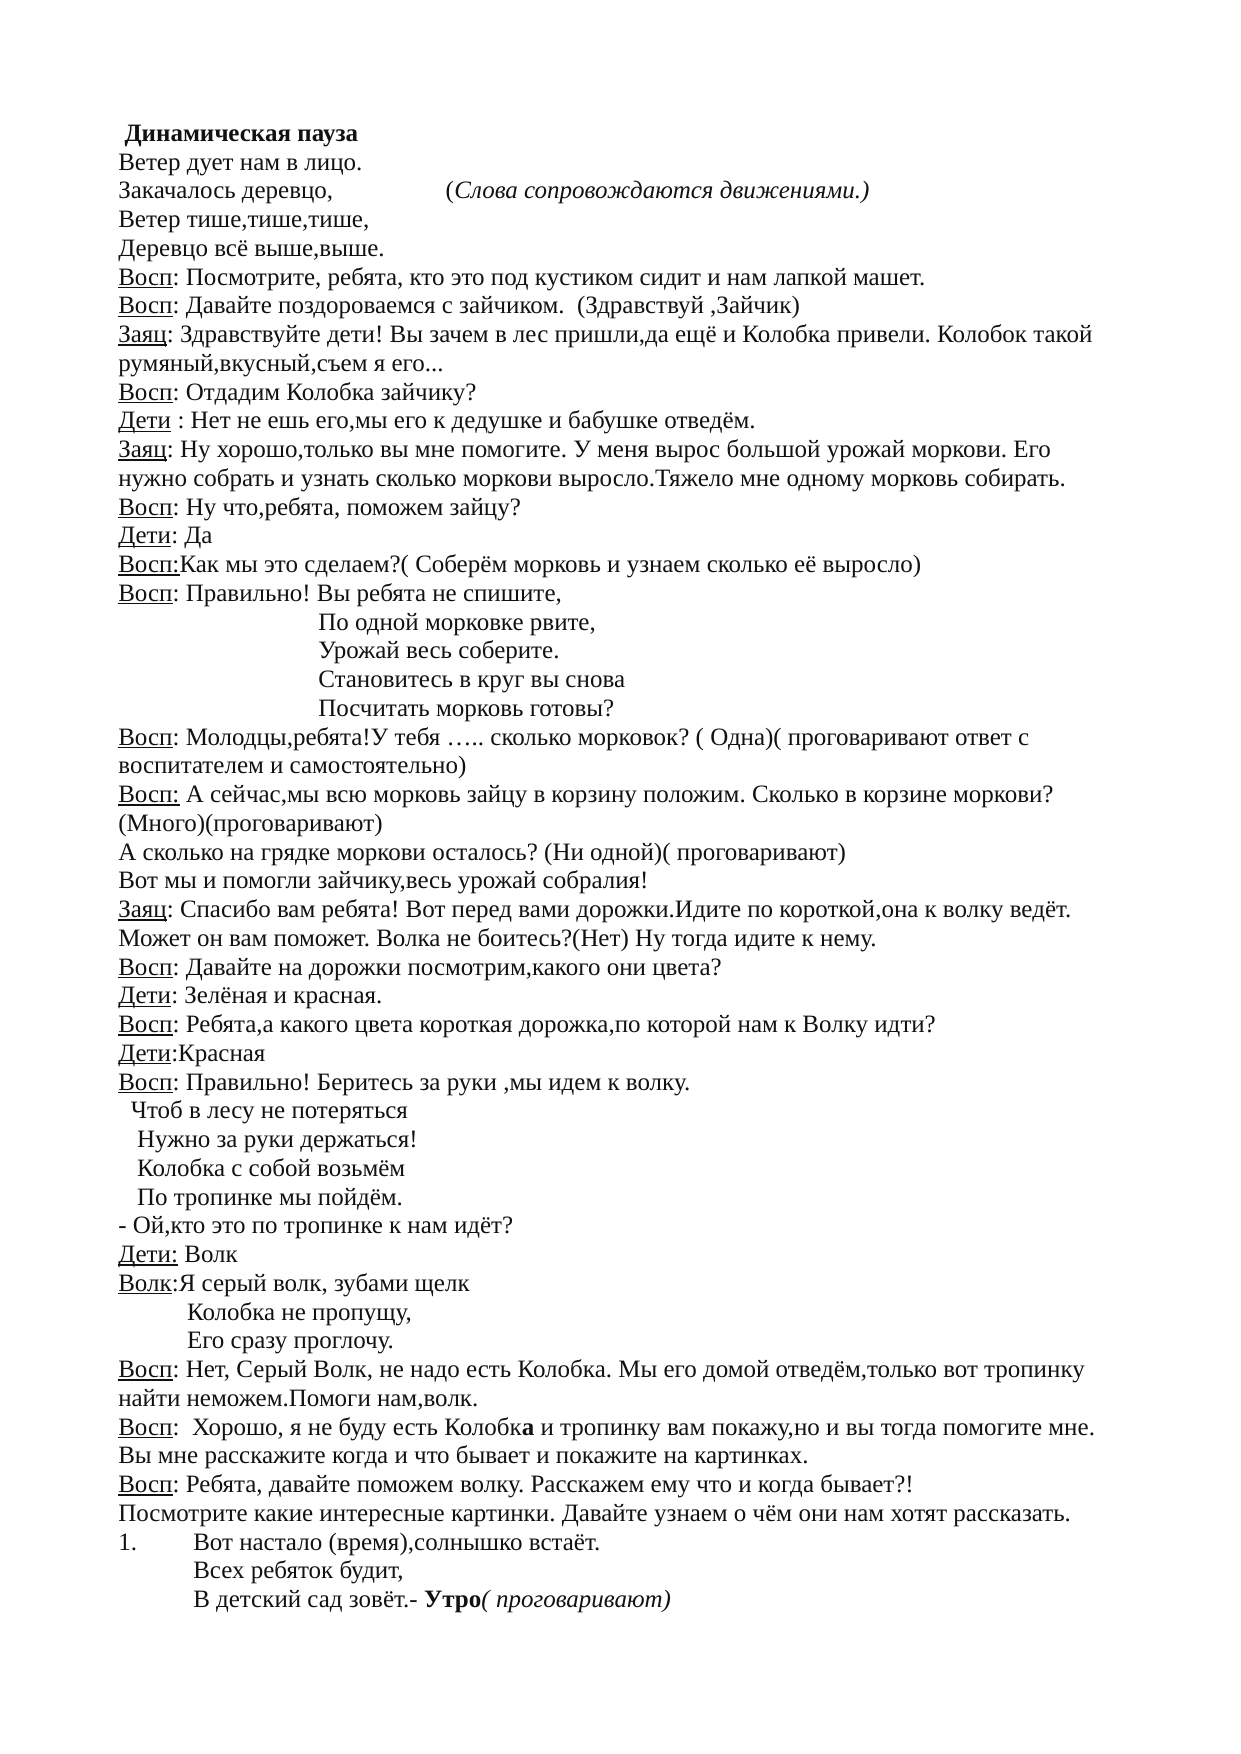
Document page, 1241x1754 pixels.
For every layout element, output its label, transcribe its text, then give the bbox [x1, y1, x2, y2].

text Колобка не пропущу, [118, 1297, 1122, 1326]
text Закачалось деревцо, (Слова сопровождаются движениями.) [118, 176, 1122, 204]
text Чтоб в лесу не потеряться [118, 1096, 1122, 1124]
text Нужно за руки держаться! [118, 1124, 1122, 1153]
text Ветер тише,тише,тише, [118, 204, 1122, 233]
text Восп: Ребята,а какого цвета короткая дорожка,по которой нам к Волку идти? [118, 1009, 1122, 1038]
text Колобка с собой возьмём [118, 1153, 1122, 1182]
list В детский сад зовёт.- Утро( проговаривают) [118, 1584, 1122, 1613]
text Восп: Отдадим Колобка зайчику? [118, 377, 1122, 406]
text По тропинке мы пойдём. [118, 1182, 1122, 1211]
text Восп: Нет, Серый Волк, не надо есть Колобка. Мы его домой отведём,только вот тропинку найти неможем.Помоги нам,волк. [118, 1354, 1122, 1412]
text Урожай весь соберите. [118, 636, 1122, 664]
text Восп: Правильно! Вы ребята не спишите, [118, 578, 1122, 607]
text Вот мы и помогли зайчику,весь урожай собралия! [118, 866, 1122, 894]
text Деревцо всё выше,выше. [118, 233, 1122, 262]
text Его сразу проглочу. [118, 1326, 1122, 1354]
text Дети : Нет не ешь его,мы его к дедушке и бабушке отведём. [118, 406, 1122, 434]
text - Ой,кто это по тропинке к нам идёт? [118, 1211, 1122, 1239]
text Восп: Ребята, давайте поможем волку. Расскажем ему что и когда бывает?! [118, 1469, 1122, 1498]
text Восп: Давайте на дорожки посмотрим,какого они цвета? [118, 952, 1122, 981]
text Восп: Давайте поздороваемся с зайчиком. (Здравствуй ,Зайчик) [118, 291, 1122, 319]
list Вот настало (время),солнышко встаёт. [118, 1527, 1122, 1556]
text Восп:Как мы это сделаем?( Соберём морковь и узнаем сколько её выросло) [118, 549, 1122, 578]
text Посмотрите какие интересные картинки. Давайте узнаем о чём они нам хотят рассказать. [118, 1498, 1122, 1527]
text Восп: А сейчас,мы всю морковь зайцу в корзину положим. Сколько в корзине моркови? (Много)(проговаривают) [118, 779, 1122, 837]
text Заяц: Ну хорошо,только вы мне помогите. У меня вырос большой урожай моркови. Его нужно собрать и узнать сколько моркови выросло.Тяжело мне одному морковь собирать. Восп: Ну что,ребята, поможем зайцу? [118, 434, 1122, 521]
text Дети:Красная [118, 1038, 1122, 1067]
text Восп: Посмотрите, ребята, кто это под кустиком сидит и нам лапкой машет. [118, 262, 1122, 291]
text Заяц: Спасибо вам ребята! Вот перед вами дорожки.Идите по короткой,она к волку ведёт. Может он вам поможет. Волка не боитесь?(Нет) Ну тогда идите к нему. [118, 894, 1122, 952]
text Дети: Зелёная и красная. [118, 981, 1122, 1009]
text Заяц: Здравствуйте дети! Вы зачем в лес пришли,да ещё и Колобка привели. Колобок такой румяный,вкусный,съем я его... [118, 319, 1122, 377]
text Восп: Молодцы,ребята!У тебя ….. сколько морковок? ( Одна)( проговаривают ответ с воспитателем и самостоятельно) [118, 722, 1122, 779]
text Дети: Волк [118, 1239, 1122, 1268]
text А сколько на грядке моркови осталось? (Ни одной)( проговаривают) [118, 837, 1122, 866]
text Восп: Правильно! Беритесь за руки ,мы идем к волку. [118, 1067, 1122, 1096]
text Дети: Да [118, 521, 1122, 549]
text По одной морковке рвите, [118, 607, 1122, 636]
text Восп: Хорошо, я не буду есть Колобка и тропинку вам покажу,но и вы тогда помогите мне. Вы мне расскажите когда и что бывает и покажите на картинках. [118, 1412, 1122, 1469]
text Ветер дует нам в лицо. [118, 147, 1122, 176]
text Становитесь в круг вы снова [118, 664, 1122, 693]
list Всех ребяток будит, [118, 1556, 1122, 1584]
text Динамическая пауза [118, 118, 1122, 147]
text Волк:Я серый волк, зубами щелк [118, 1268, 1122, 1297]
text Посчитать морковь готовы? [118, 693, 1122, 722]
